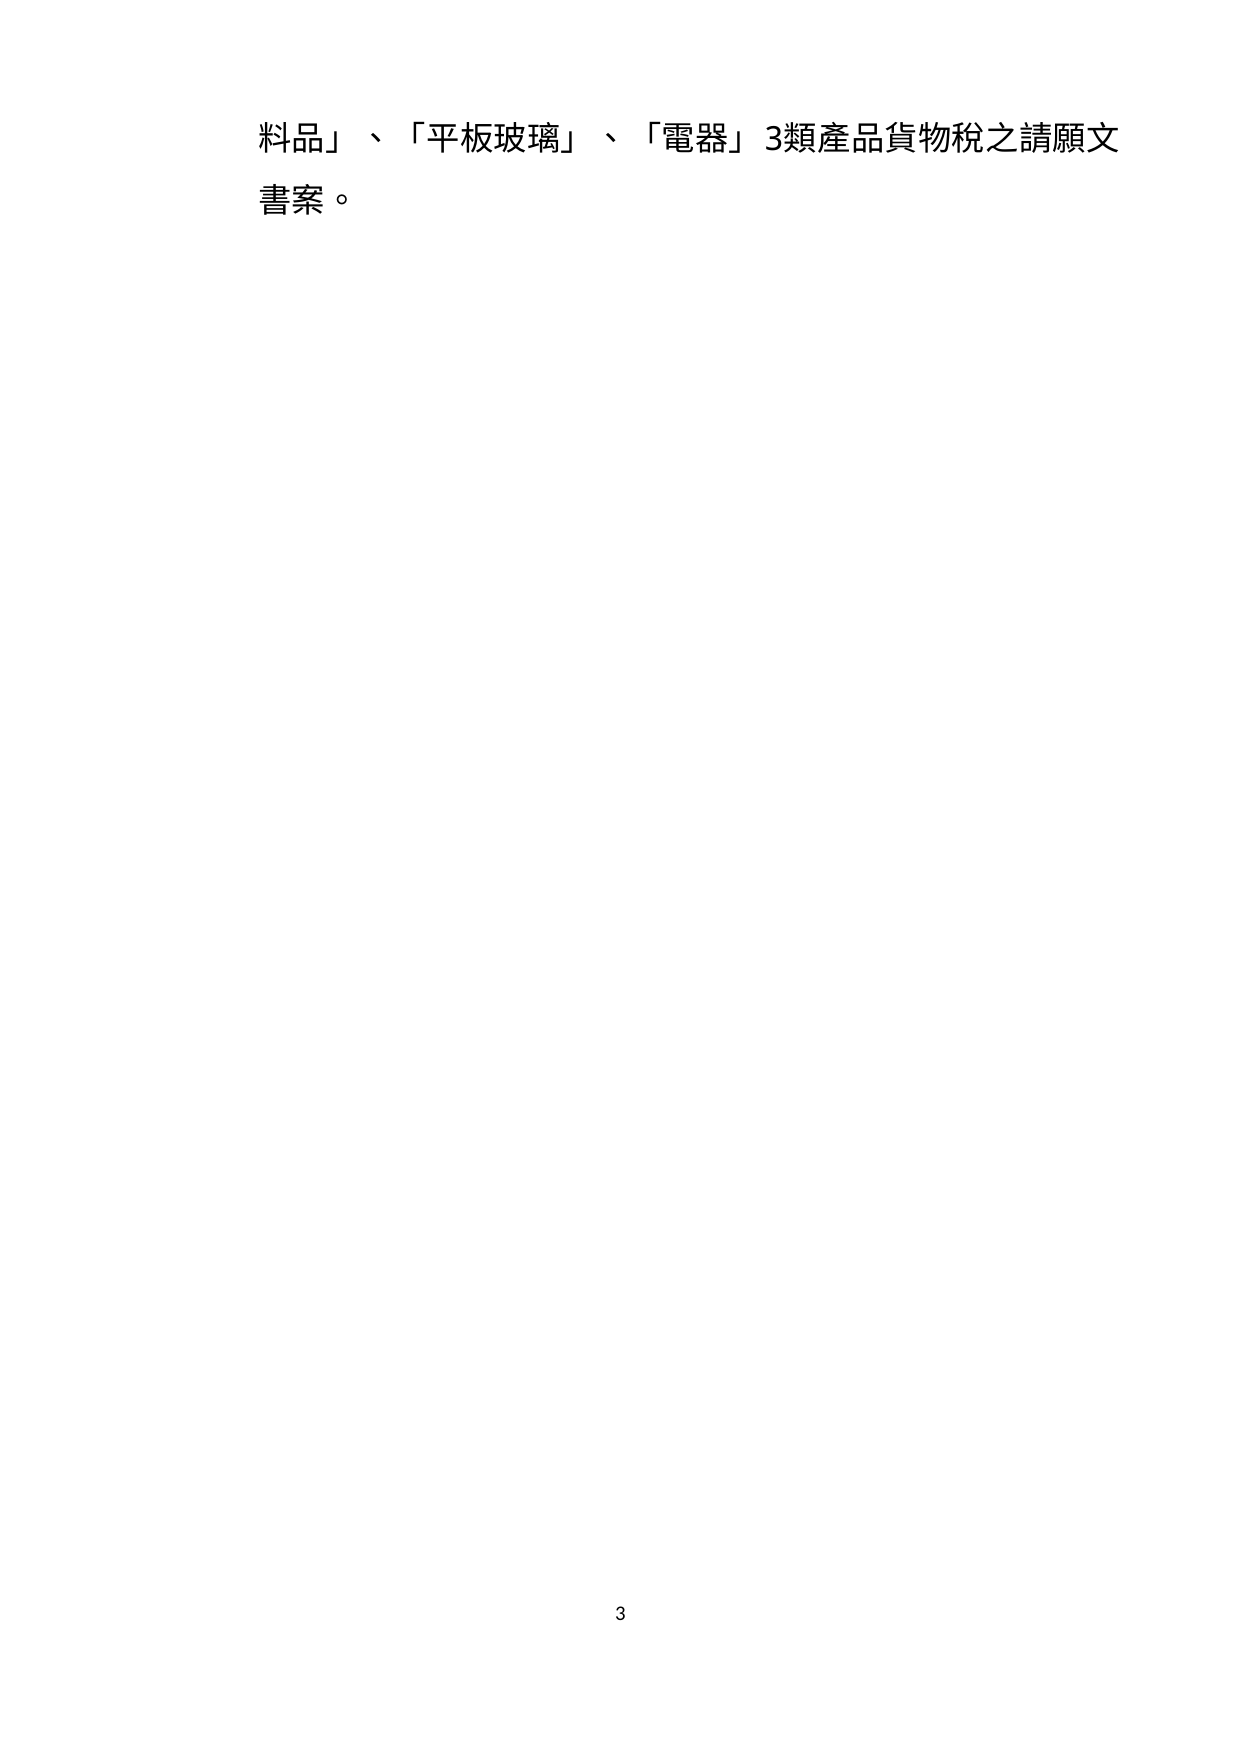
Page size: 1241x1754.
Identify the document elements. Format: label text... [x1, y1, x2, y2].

text 料品」、「平板玻璃」、「電器」3類產品貨物稅之請願文書案。 [187, 94, 1120, 219]
